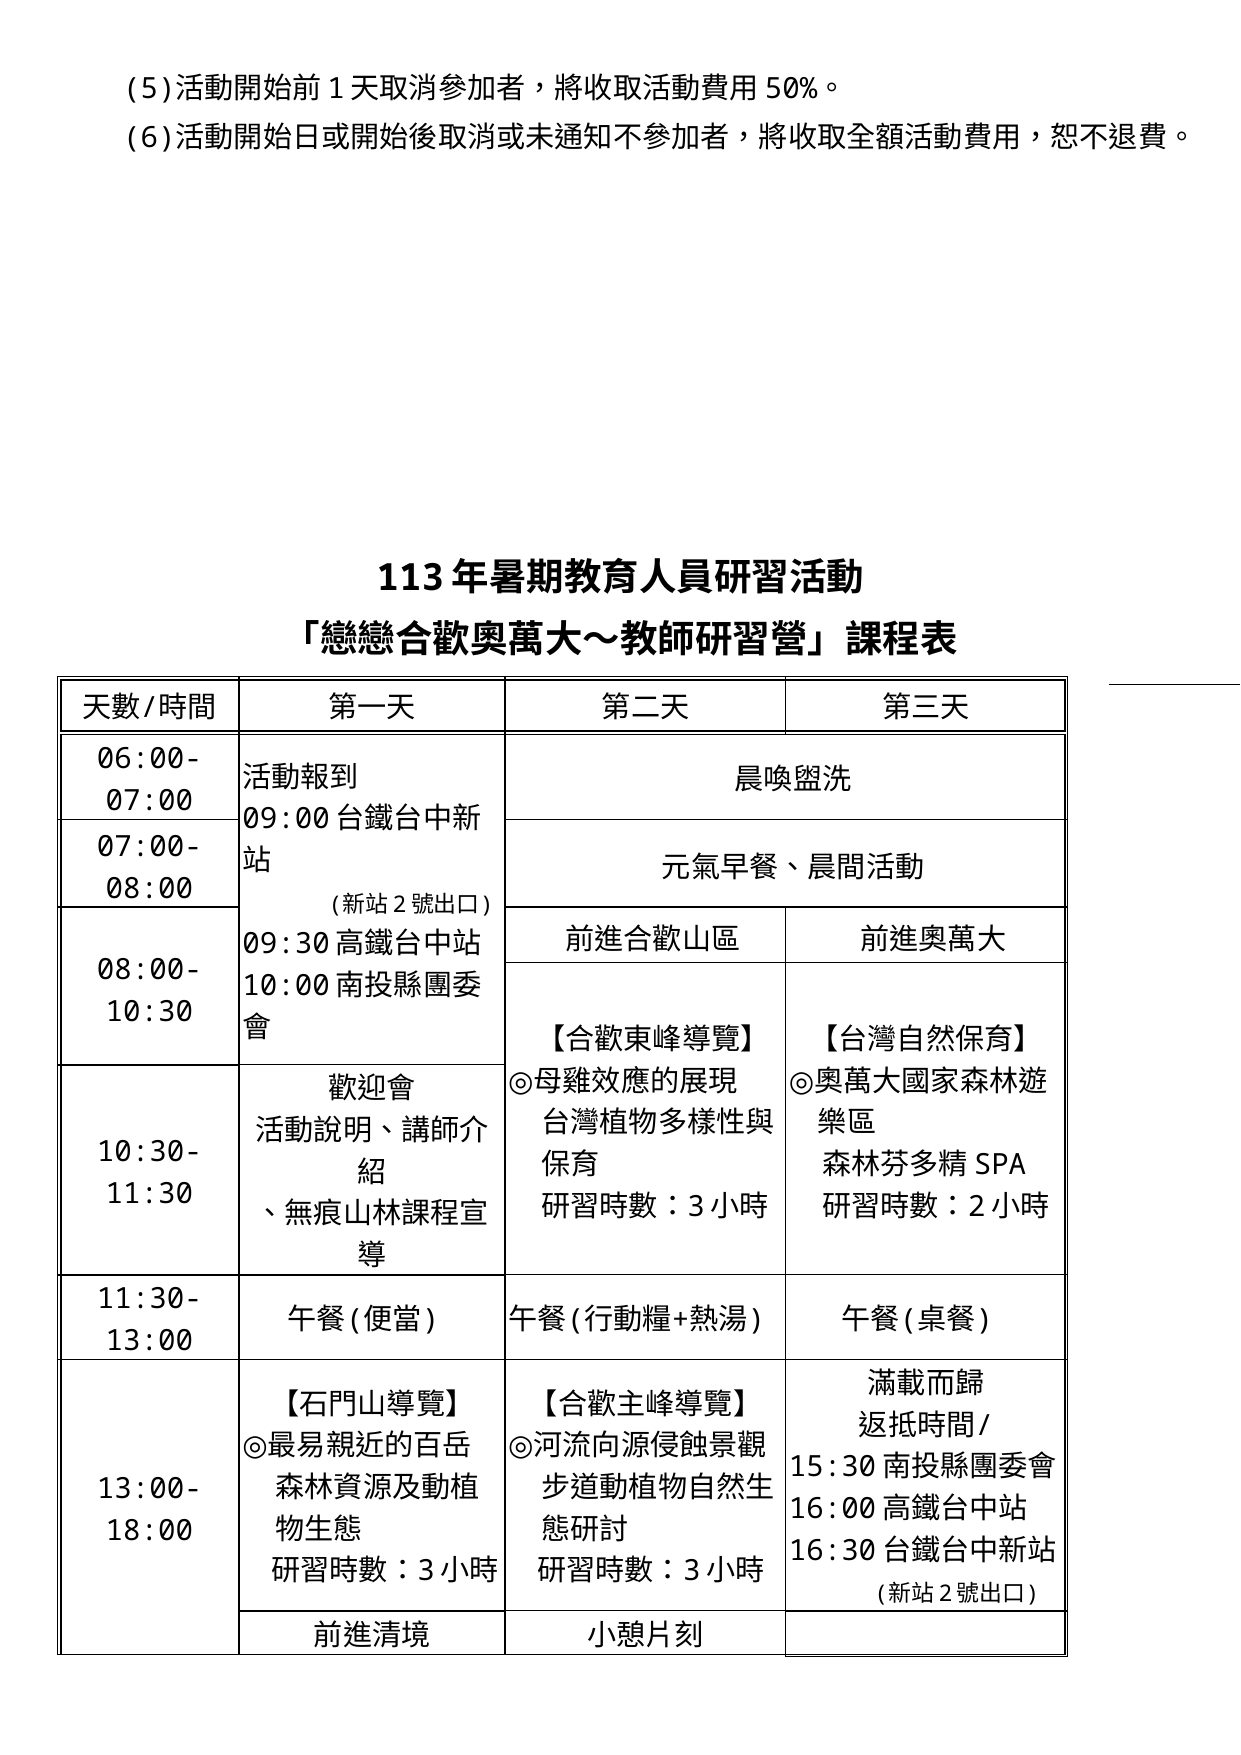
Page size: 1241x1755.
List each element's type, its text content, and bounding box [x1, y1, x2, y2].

text 113年暑期教育人員研習活動 [59, 532, 1181, 594]
table_cell 11:30-13:00 [62, 1276, 238, 1359]
table_cell 午餐(行動糧+熱湯) [506, 1275, 785, 1359]
table_cell 【石門山導覽】 ◎最易親近的百岳 森林資源及動植物生態 研習時數：3小時 [240, 1360, 504, 1610]
table_header 第三天 [786, 681, 1064, 730]
table_cell [786, 1612, 1064, 1653]
table_cell 歡迎會 活動說明、講師介紹 、無痕山林課程宣導 [240, 1065, 504, 1274]
table_header 第一天 [240, 681, 504, 730]
table_cell 【合歡東峰導覽】 ◎母雞效應的展現 台灣植物多樣性與保育 研習時數：3小時 [506, 963, 785, 1274]
table_cell 前進清境 [240, 1612, 504, 1653]
table_header 天數/時間 [62, 681, 238, 730]
table_cell 【台灣自然保育】 ◎奧萬大國家森林遊樂區 森林芬多精SPA 研習時數：2小時 [786, 963, 1064, 1274]
table_cell 午餐(便當) [240, 1276, 504, 1359]
table_cell 午餐(桌餐) [786, 1275, 1064, 1359]
table_cell 活動報到 09:00台鐵台中新站 (新站2號出口) 09:30高鐵台中站 10:00南投縣團委會 [240, 735, 504, 1064]
table_cell 【合歡主峰導覽】 ◎河流向源侵蝕景觀 步道動植物自然生態研討 研習時數：3小時 [506, 1360, 785, 1610]
text 「戀戀合歡奧萬大〜教師研習營」課程表 [59, 594, 1181, 657]
table_header 第二天 [506, 681, 785, 730]
table_cell 13:00-18:00 [62, 1360, 238, 1653]
table_cell 06:00-07:00 [62, 735, 238, 818]
table_cell 前進合歡山區 [506, 908, 785, 962]
table_cell 07:00-08:00 [62, 820, 238, 906]
text (5)活動開始前1天取消參加者，將收取活動費用50%。 [105, 64, 1181, 107]
table_cell 元氣早餐、晨間活動 [506, 820, 1064, 906]
table_cell 滿載而歸 返抵時間/ 15:30南投縣團委會 16:00高鐵台中站 16:30台鐵台中新站 (新站2號出口) [786, 1360, 1064, 1610]
table_cell 前進奧萬大 [786, 908, 1064, 962]
table_cell 小憩片刻 [506, 1611, 785, 1653]
table_cell 08:00-10:30 [62, 908, 238, 1064]
text (6)活動開始日或開始後取消或未通知不參加者，將收取全額活動費用，恕不退費。 [105, 113, 1181, 156]
table_cell 晨喚盥洗 [506, 735, 1064, 818]
table_cell 10:30-11:30 [62, 1066, 238, 1274]
